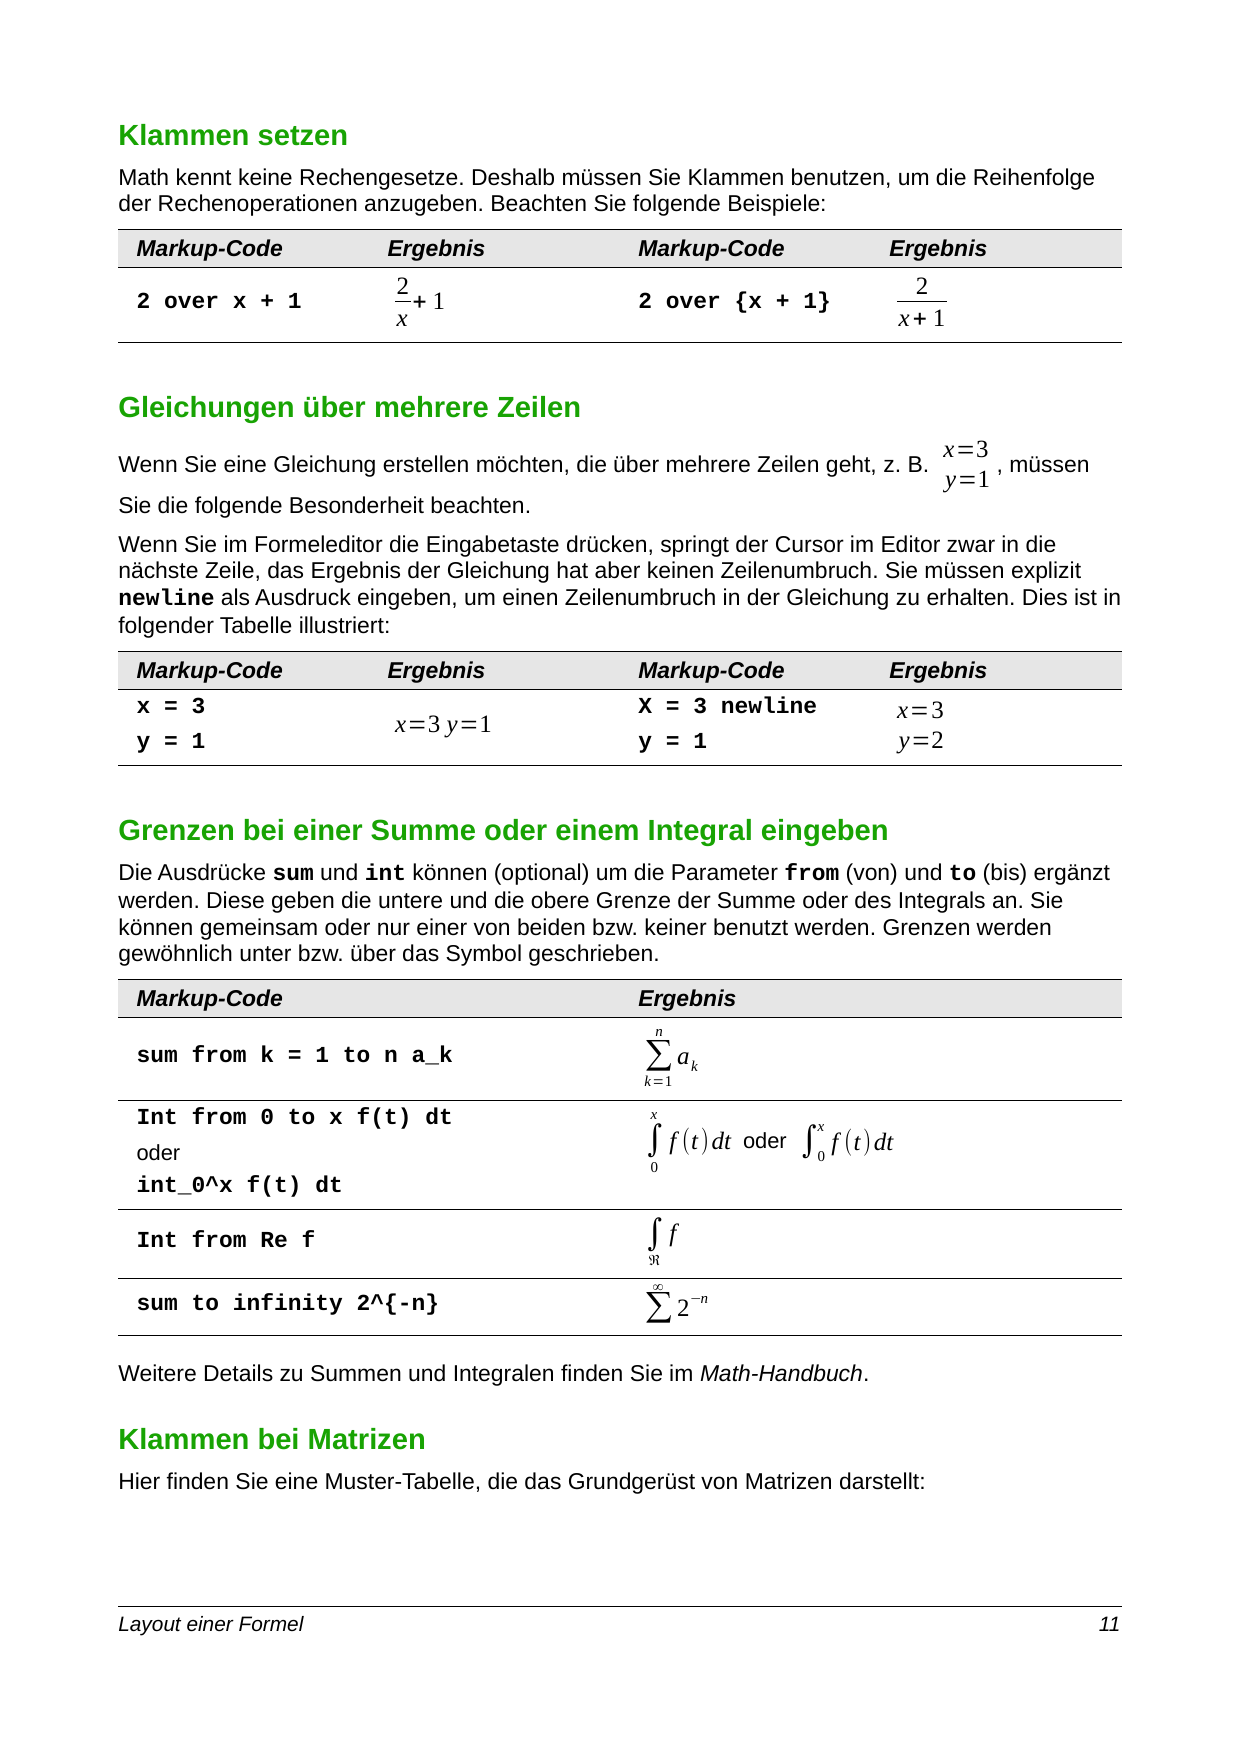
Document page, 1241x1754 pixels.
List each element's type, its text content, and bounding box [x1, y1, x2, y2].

table_cell [369, 268, 620, 342]
text Wenn Sie im Formeleditor die Eingabetaste drücken, springt der Cursor im Editor zwar in die nächste Zeile, das Ergebnis der Gleichung hat aber keinen Zeilenumbruch. Sie müssen explizit newline als Ausdruck eingeben, um einen Zeilenumbruch in der Gleichung zu erhalten. Dies ist in folgender Tabelle illustriert: [118, 531, 1122, 638]
table_cell Int from 0 to x f(t) dt oder int_0^x f(t) dt [118, 1101, 620, 1209]
table_cell Int from Re f [118, 1210, 620, 1277]
table_cell [620, 1279, 1122, 1335]
text Wenn Sie eine Gleichung erstellen möchten, die über mehrere Zeilen geht, z. B. , müssen Sie die folgende Besonderheit beachten. [118, 436, 1122, 519]
table_cell [871, 268, 1122, 342]
table_cell [369, 690, 620, 765]
subtitle Klammen bei Matrizen [118, 1422, 1122, 1455]
table_header Ergebnis [620, 980, 1122, 1017]
table_cell [871, 690, 1122, 765]
subtitle Grenzen bei einer Summe oder einem Integral eingeben [118, 813, 1122, 847]
table_header Markup-Code [620, 652, 871, 689]
table_header Markup-Code [118, 980, 620, 1017]
text Die Ausdrücke sum und int können (optional) um die Parameter from (von) und to (bis) ergänzt werden. Diese geben die untere und die obere Grenze der Summe oder des Integrals an. Sie können gemeinsam oder nur einer von beiden bzw. keiner benutzt werden. Grenzen werden gewöhnlich unter bzw. über das Symbol geschrieben. [118, 859, 1122, 966]
text Hier finden Sie eine Muster-Tabelle, die das Grundgerüst von Matrizen darstellt: [118, 1468, 1122, 1494]
subtitle Gleichungen über mehrere Zeilen [118, 390, 1122, 423]
table_header Ergebnis [871, 652, 1122, 689]
table_header Markup-Code [118, 652, 369, 689]
subtitle Klammen setzen [118, 118, 1122, 152]
table_cell sum from k = 1 to n a_k [118, 1018, 620, 1100]
table_header Ergebnis [369, 230, 620, 267]
text Math kennt keine Rechengesetze. Deshalb müssen Sie Klammen benutzen, um die Reihenfolge der Rechenoperationen anzugeben. Beachten Sie folgende Beispiele: [118, 164, 1122, 217]
table_cell sum to infinity 2^{-n} [118, 1279, 620, 1335]
text Weitere Details zu Summen und Integralen finden Sie im Math-Handbuch. [118, 1360, 1122, 1386]
table_cell 2 over x + 1 [118, 268, 369, 342]
table_cell 2 over {x + 1} [620, 268, 871, 342]
table_header Ergebnis [871, 230, 1122, 267]
table_header Markup-Code [620, 230, 871, 267]
table_header Markup-Code [118, 230, 369, 267]
table_cell X = 3 newline y = 1 [620, 690, 871, 765]
table_cell x = 3 y = 1 [118, 690, 369, 765]
table_cell [620, 1210, 1122, 1277]
table_cell oder [620, 1101, 1122, 1209]
table_header Ergebnis [369, 652, 620, 689]
table_cell [620, 1018, 1122, 1100]
